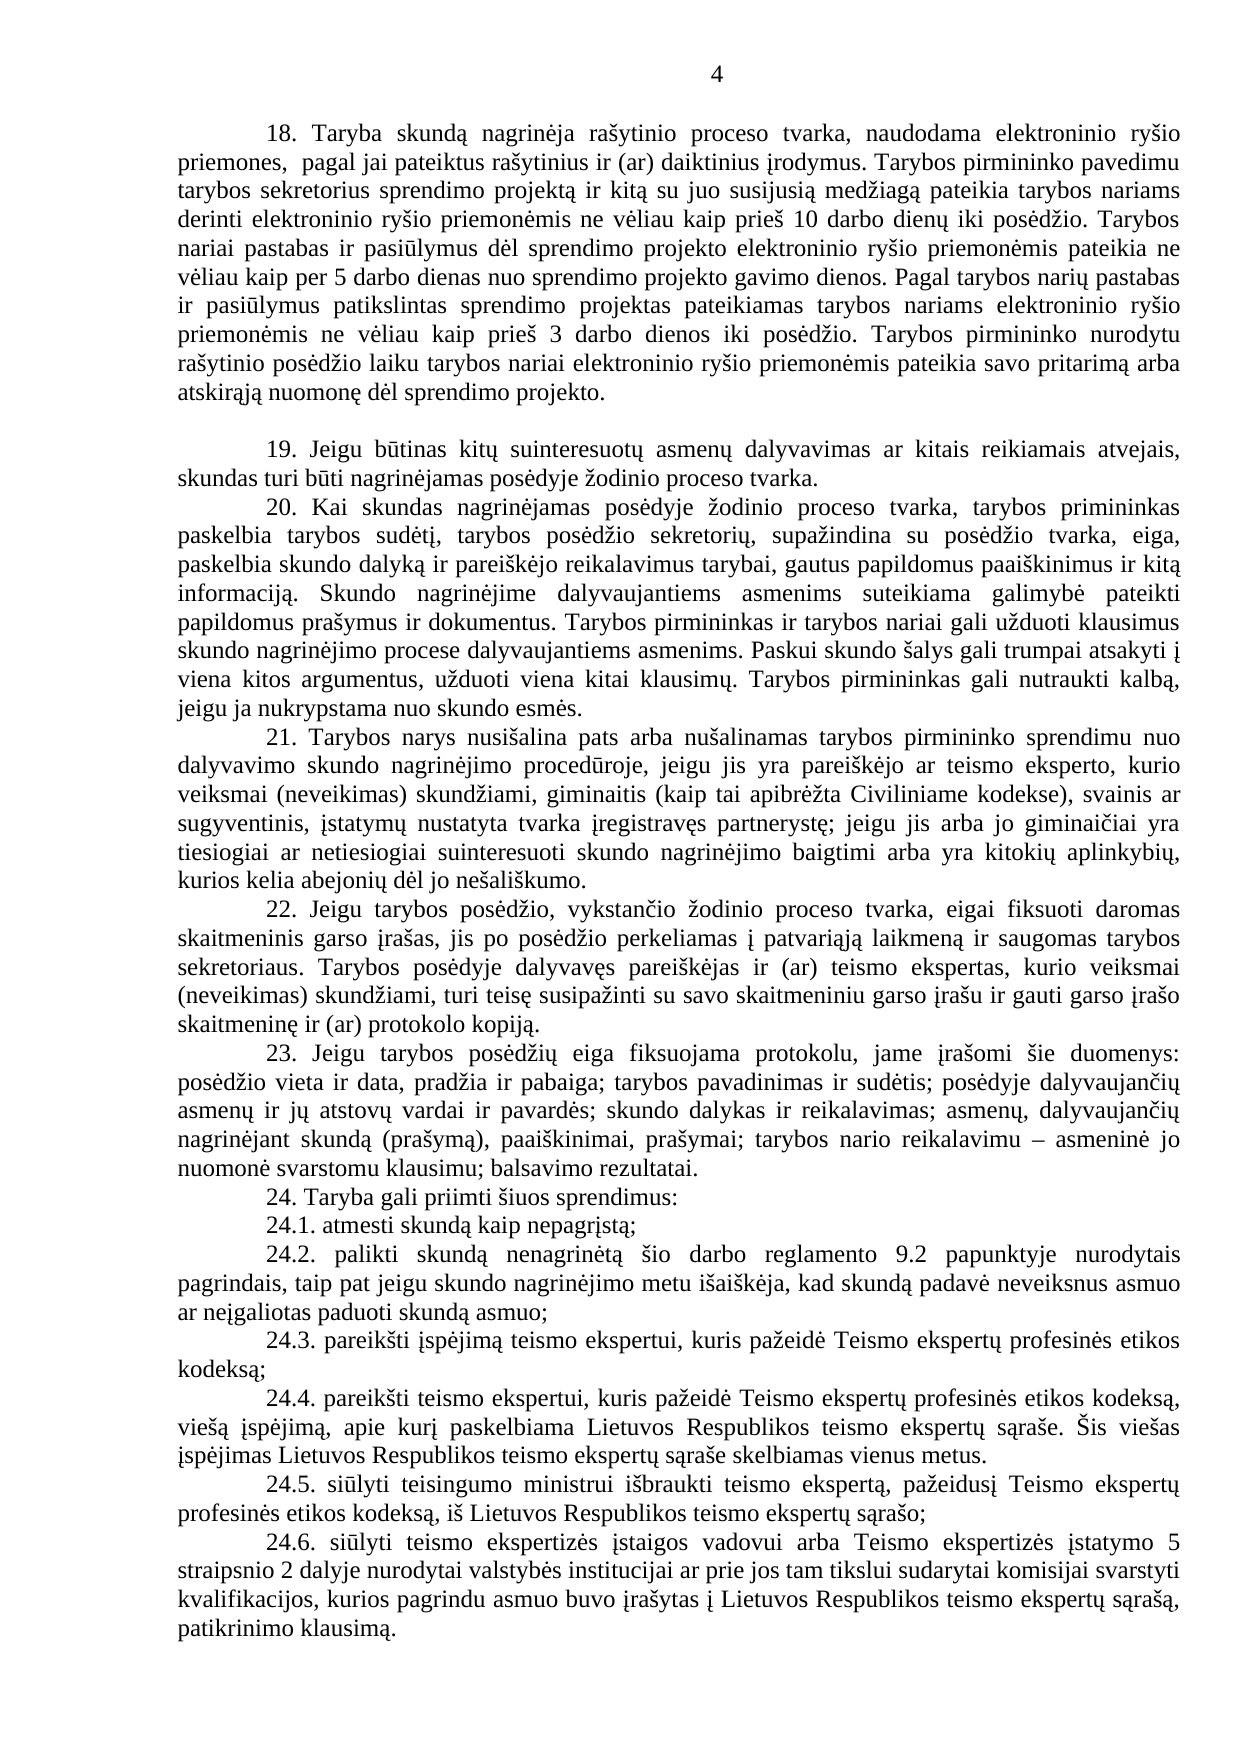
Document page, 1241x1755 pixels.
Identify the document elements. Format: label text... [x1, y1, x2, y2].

text 24.2. palikti skundą nenagrinėtą šio darbo reglamento 9.2 papunktyje nurodytais pagrindais, taip pat jeigu skundo nagrinėjimo metu išaiškėja, kad skundą padavė neveiksnus asmuo ar neįgaliotas paduoti skundą asmuo; [177, 1239, 1181, 1326]
text 24. Taryba gali priimti šiuos sprendimus: [177, 1182, 1181, 1211]
text 21. Tarybos narys nusišalina pats arba nušalinamas tarybos pirmininko sprendimu nuo dalyvavimo skundo nagrinėjimo procedūroje, jeigu jis yra pareiškėjo ar teismo eksperto, kurio veiksmai (neveikimas) skundžiami, giminaitis (kaip tai apibrėžta Civiliniame kodekse), svainis ar sugyventinis, įstatymų nustatyta tvarka įregistravęs partnerystę; jeigu jis arba jo giminaičiai yra tiesiogiai ar netiesiogiai suinteresuoti skundo nagrinėjimo baigtimi arba yra kitokių aplinkybių, kurios kelia abejonių dėl jo nešališkumo. [177, 722, 1181, 894]
text 24.4. pareikšti teismo ekspertui, kuris pažeidė Teismo ekspertų profesinės etikos kodeksą, viešą įspėjimą, apie kurį paskelbiama Lietuvos Respublikos teismo ekspertų sąraše. Šis viešas įspėjimas Lietuvos Respublikos teismo ekspertų sąraše skelbiamas vienus metus. [177, 1383, 1181, 1469]
text 19. Jeigu būtinas kitų suinteresuotų asmenų dalyvavimas ar kitais reikiamais atvejais, skundas turi būti nagrinėjamas posėdyje žodinio proceso tvarka. [177, 434, 1181, 492]
text 22. Jeigu tarybos posėdžio, vykstančio žodinio proceso tvarka, eigai fiksuoti daromas skaitmeninis garso įrašas, jis po posėdžio perkeliamas į patvariąją laikmeną ir saugomas tarybos sekretoriaus. Tarybos posėdyje dalyvavęs pareiškėjas ir (ar) teismo ekspertas, kurio veiksmai (neveikimas) skundžiami, turi teisę susipažinti su savo skaitmeniniu garso įrašu ir gauti garso įrašo skaitmeninę ir (ar) protokolo kopiją. [177, 894, 1181, 1038]
text 24.6. siūlyti teismo ekspertizės įstaigos vadovui arba Teismo ekspertizės įstatymo 5 straipsnio 2 dalyje nurodytai valstybės institucijai ar prie jos tam tikslui sudarytai komisijai svarstyti kvalifikacijos, kurios pagrindu asmuo buvo įrašytas į Lietuvos Respublikos teismo ekspertų sąrašą, patikrinimo klausimą. [177, 1527, 1181, 1642]
text 24.5. siūlyti teisingumo ministrui išbraukti teismo ekspertą, pažeidusį Teismo ekspertų profesinės etikos kodeksą, iš Lietuvos Respublikos teismo ekspertų sąrašo; [177, 1469, 1181, 1527]
text 20. Kai skundas nagrinėjamas posėdyje žodinio proceso tvarka, tarybos primininkas paskelbia tarybos sudėtį, tarybos posėdžio sekretorių, supažindina su posėdžio tvarka, eiga, paskelbia skundo dalyką ir pareiškėjo reikalavimus tarybai, gautus papildomus paaiškinimus ir kitą informaciją. Skundo nagrinėjime dalyvaujantiems asmenims suteikiama galimybė pateikti papildomus prašymus ir dokumentus. Tarybos pirmininkas ir tarybos nariai gali užduoti klausimus skundo nagrinėjimo procese dalyvaujantiems asmenims. Paskui skundo šalys gali trumpai atsakyti į viena kitos argumentus, užduoti viena kitai klausimų. Tarybos pirmininkas gali nutraukti kalbą, jeigu ja nukrypstama nuo skundo esmės. [177, 492, 1181, 722]
text 24.1. atmesti skundą kaip nepagrįstą; [177, 1211, 1181, 1239]
text 18. Taryba skundą nagrinėja rašytinio proceso tvarka, naudodama elektroninio ryšio priemones, pagal jai pateiktus rašytinius ir (ar) daiktinius įrodymus. Tarybos pirmininko pavedimu tarybos sekretorius sprendimo projektą ir kitą su juo susijusią medžiagą pateikia tarybos nariams derinti elektroninio ryšio priemonėmis ne vėliau kaip prieš 10 darbo dienų iki posėdžio. Tarybos nariai pastabas ir pasiūlymus dėl sprendimo projekto elektroninio ryšio priemonėmis pateikia ne vėliau kaip per 5 darbo dienas nuo sprendimo projekto gavimo dienos. Pagal tarybos narių pastabas ir pasiūlymus patikslintas sprendimo projektas pateikiamas tarybos nariams elektroninio ryšio priemonėmis ne vėliau kaip prieš 3 darbo dienos iki posėdžio. Tarybos pirmininko nurodytu rašytinio posėdžio laiku tarybos nariai elektroninio ryšio priemonėmis pateikia savo pritarimą arba atskirąją nuomonę dėl sprendimo projekto. [177, 118, 1181, 406]
text 23. Jeigu tarybos posėdžių eiga fiksuojama protokolu, jame įrašomi šie duomenys: posėdžio vieta ir data, pradžia ir pabaiga; tarybos pavadinimas ir sudėtis; posėdyje dalyvaujančių asmenų ir jų atstovų vardai ir pavardės; skundo dalykas ir reikalavimas; asmenų, dalyvaujančių nagrinėjant skundą (prašymą), paaiškinimai, prašymai; tarybos nario reikalavimu – asmeninė jo nuomonė svarstomu klausimu; balsavimo rezultatai. [177, 1038, 1181, 1182]
text 24.3. pareikšti įspėjimą teismo ekspertui, kuris pažeidė Teismo ekspertų profesinės etikos kodeksą; [177, 1326, 1181, 1383]
